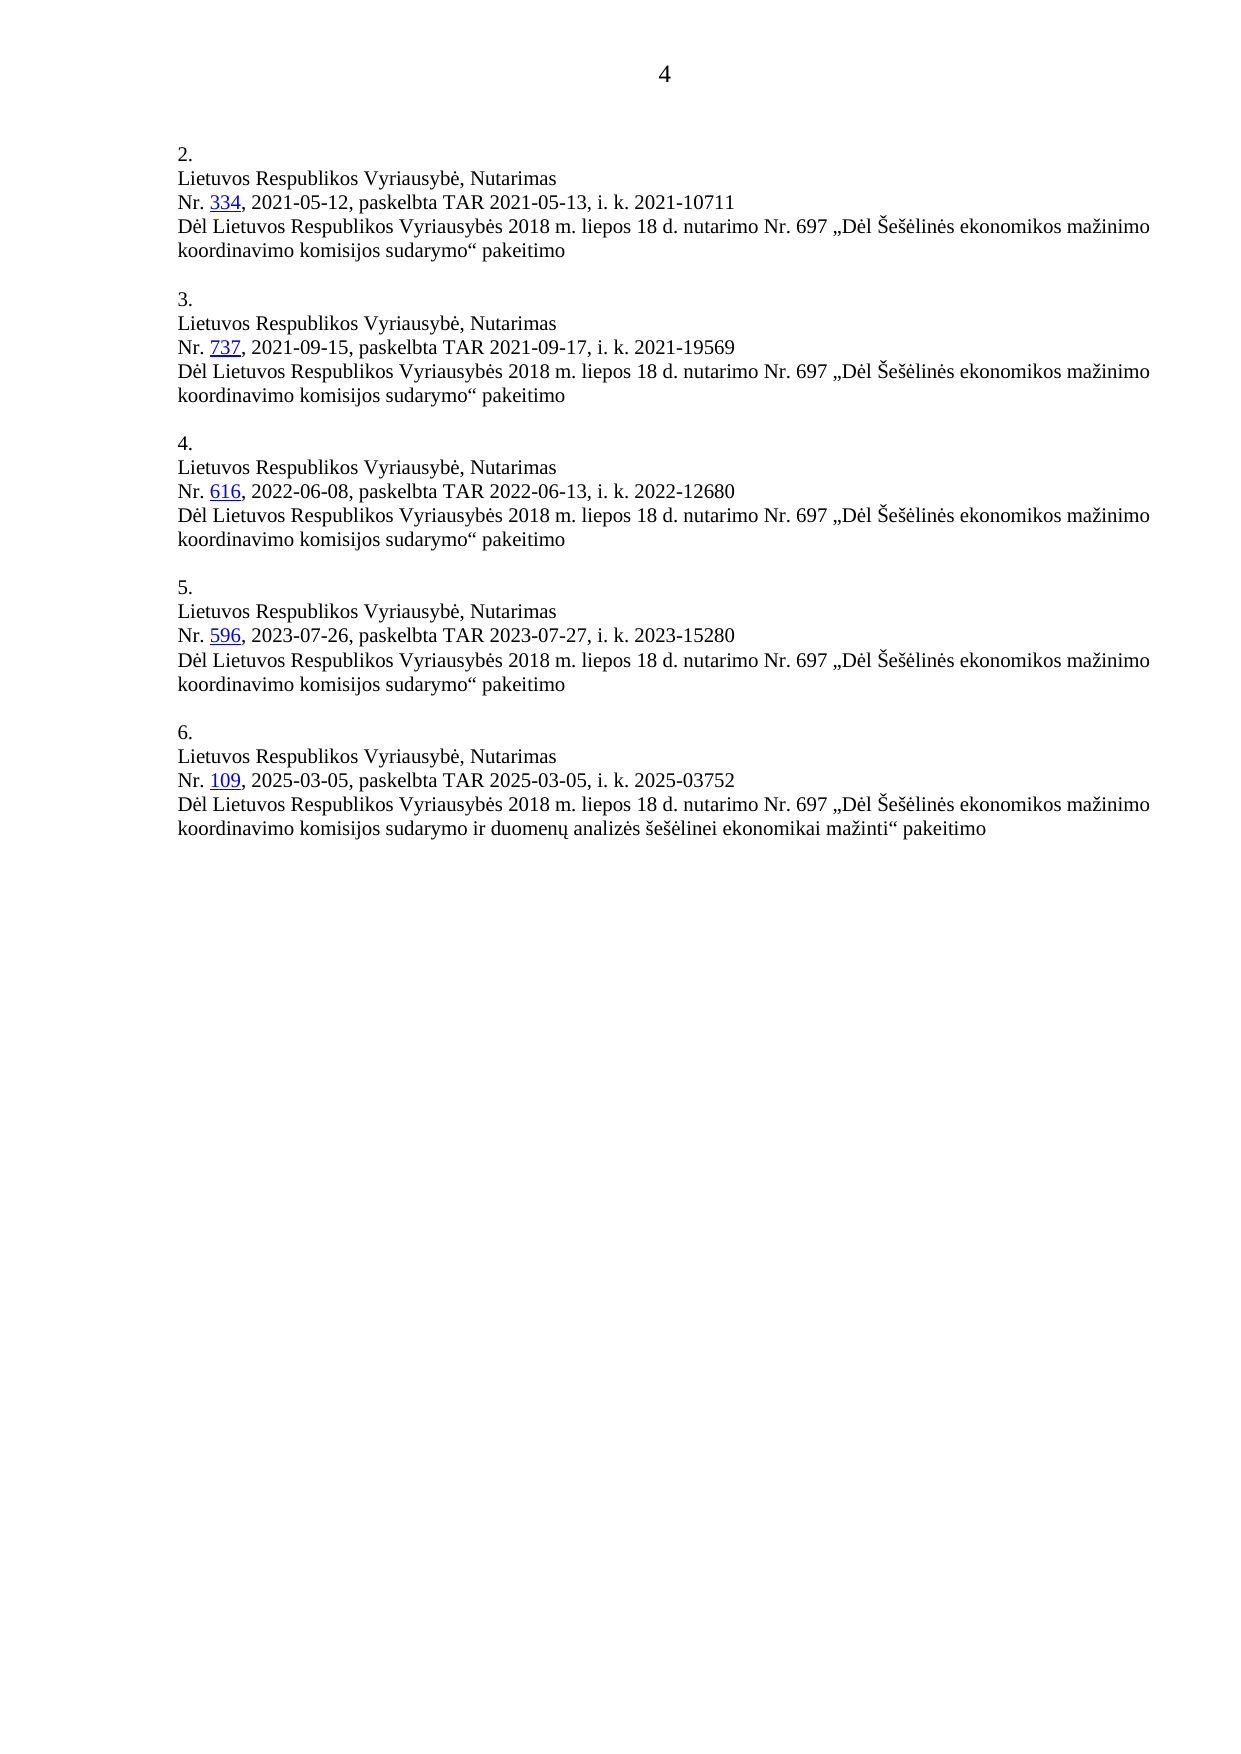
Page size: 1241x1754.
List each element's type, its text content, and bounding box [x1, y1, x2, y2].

text Lietuvos Respublikos Vyriausybė, Nutarimas [177, 744, 1152, 768]
text Lietuvos Respublikos Vyriausybė, Nutarimas [177, 166, 1152, 190]
text Dėl Lietuvos Respublikos Vyriausybės 2018 m. liepos 18 d. nutarimo Nr. 697 „Dėl Šešėlinės ekonomikos mažinimo koordinavimo komisijos sudarymo“ pakeitimo [177, 647, 1152, 696]
text Dėl Lietuvos Respublikos Vyriausybės 2018 m. liepos 18 d. nutarimo Nr. 697 „Dėl Šešėlinės ekonomikos mažinimo koordinavimo komisijos sudarymo“ pakeitimo [177, 214, 1152, 262]
text Nr. 737, 2021-09-15, paskelbta TAR 2021-09-17, i. k. 2021-19569 [177, 335, 1152, 359]
text 2. [177, 142, 1152, 166]
text 5. [177, 575, 1152, 599]
text Nr. 616, 2022-06-08, paskelbta TAR 2022-06-13, i. k. 2022-12680 [177, 479, 1152, 503]
text 4. [177, 431, 1152, 455]
text Lietuvos Respublikos Vyriausybė, Nutarimas [177, 455, 1152, 479]
text Nr. 109, 2025-03-05, paskelbta TAR 2025-03-05, i. k. 2025-03752 [177, 768, 1152, 792]
text Nr. 596, 2023-07-26, paskelbta TAR 2023-07-27, i. k. 2023-15280 [177, 623, 1152, 647]
text Lietuvos Respublikos Vyriausybė, Nutarimas [177, 599, 1152, 623]
text Nr. 334, 2021-05-12, paskelbta TAR 2021-05-13, i. k. 2021-10711 [177, 190, 1152, 214]
text Dėl Lietuvos Respublikos Vyriausybės 2018 m. liepos 18 d. nutarimo Nr. 697 „Dėl Šešėlinės ekonomikos mažinimo koordinavimo komisijos sudarymo“ pakeitimo [177, 503, 1152, 551]
text Lietuvos Respublikos Vyriausybė, Nutarimas [177, 311, 1152, 335]
text Dėl Lietuvos Respublikos Vyriausybės 2018 m. liepos 18 d. nutarimo Nr. 697 „Dėl Šešėlinės ekonomikos mažinimo koordinavimo komisijos sudarymo“ pakeitimo [177, 359, 1152, 407]
text 6. [177, 720, 1152, 744]
text 3. [177, 287, 1152, 311]
text Dėl Lietuvos Respublikos Vyriausybės 2018 m. liepos 18 d. nutarimo Nr. 697 „Dėl Šešėlinės ekonomikos mažinimo koordinavimo komisijos sudarymo ir duomenų analizės šešėlinei ekonomikai mažinti“ pakeitimo [177, 792, 1152, 840]
